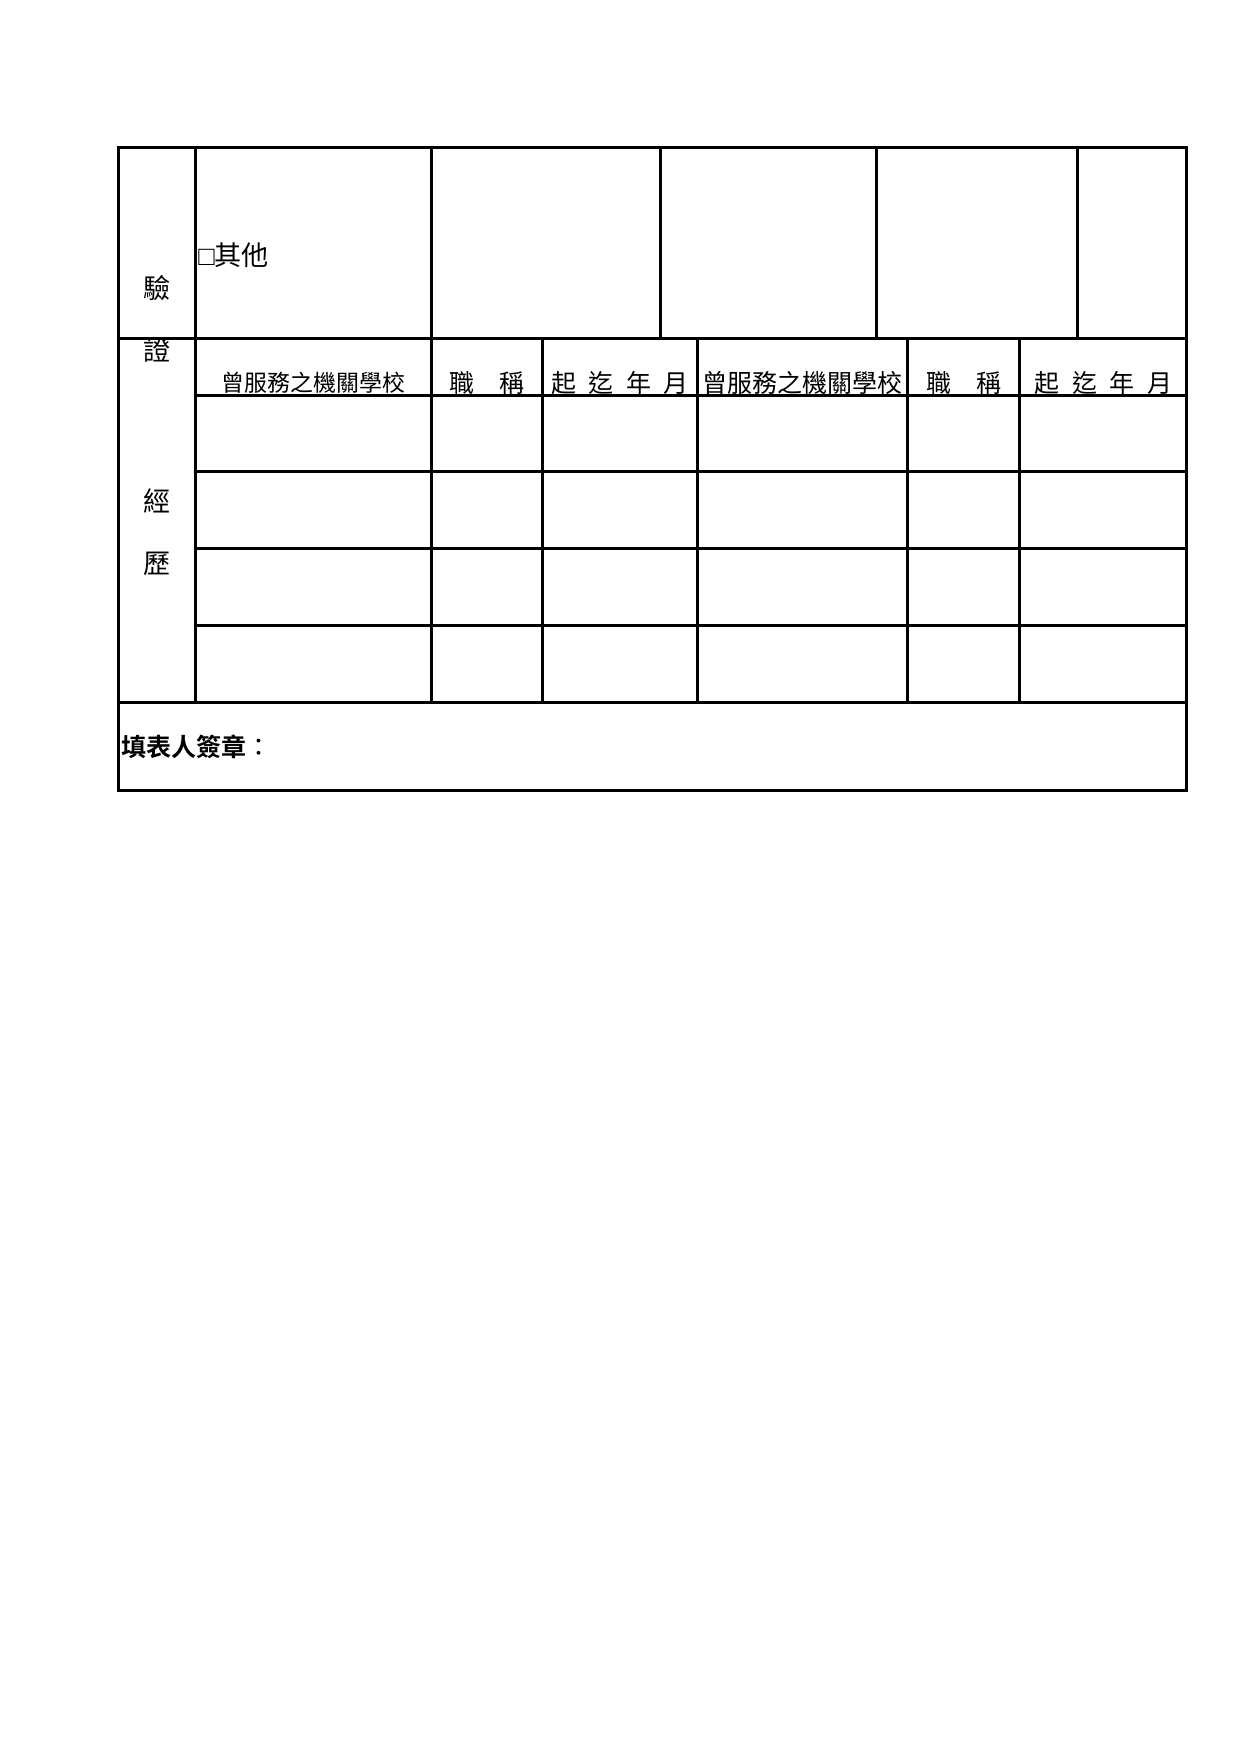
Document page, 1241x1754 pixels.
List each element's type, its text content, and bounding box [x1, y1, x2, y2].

table_cell [909, 397, 1018, 470]
table_cell [1021, 550, 1185, 624]
table_cell [909, 550, 1018, 624]
table_cell [433, 473, 541, 547]
table_cell [433, 397, 541, 470]
table_cell [544, 627, 696, 701]
table_cell 應 繳 驗 證 件 [120, 149, 194, 337]
table_cell [197, 473, 430, 547]
table_cell [197, 550, 430, 624]
table_cell [433, 149, 659, 337]
table_cell [699, 473, 906, 547]
table_cell [1021, 627, 1185, 701]
table_cell [699, 397, 906, 470]
table_cell [433, 627, 541, 701]
table_cell [699, 550, 906, 624]
table_cell 起 迄 年 月 [1021, 340, 1185, 393]
table_cell [699, 627, 906, 701]
table_cell [878, 149, 1076, 337]
table_cell [544, 473, 696, 547]
table_cell [544, 397, 696, 470]
table_cell [1021, 397, 1185, 470]
table_cell □其他 [197, 149, 430, 337]
table_cell 起 迄 年 月 [544, 340, 696, 393]
table_cell [662, 149, 875, 337]
table_cell [1021, 473, 1185, 547]
table_cell [197, 627, 430, 701]
table_cell [433, 550, 541, 624]
table_cell [197, 397, 430, 470]
table_cell 曾服務之機關學校 [699, 340, 906, 393]
table_cell 經 歷 [120, 340, 194, 701]
table_cell 職 稱 [909, 340, 1018, 393]
table_cell [1079, 149, 1185, 337]
table_cell [544, 550, 696, 624]
table_cell 曾服務之機關學校 [197, 340, 430, 393]
table_cell 填表人簽章： 填表日期： 114 年 月 日 [120, 704, 1185, 789]
table_cell [909, 473, 1018, 547]
table_cell 職 稱 [433, 340, 541, 393]
table_cell [909, 627, 1018, 701]
